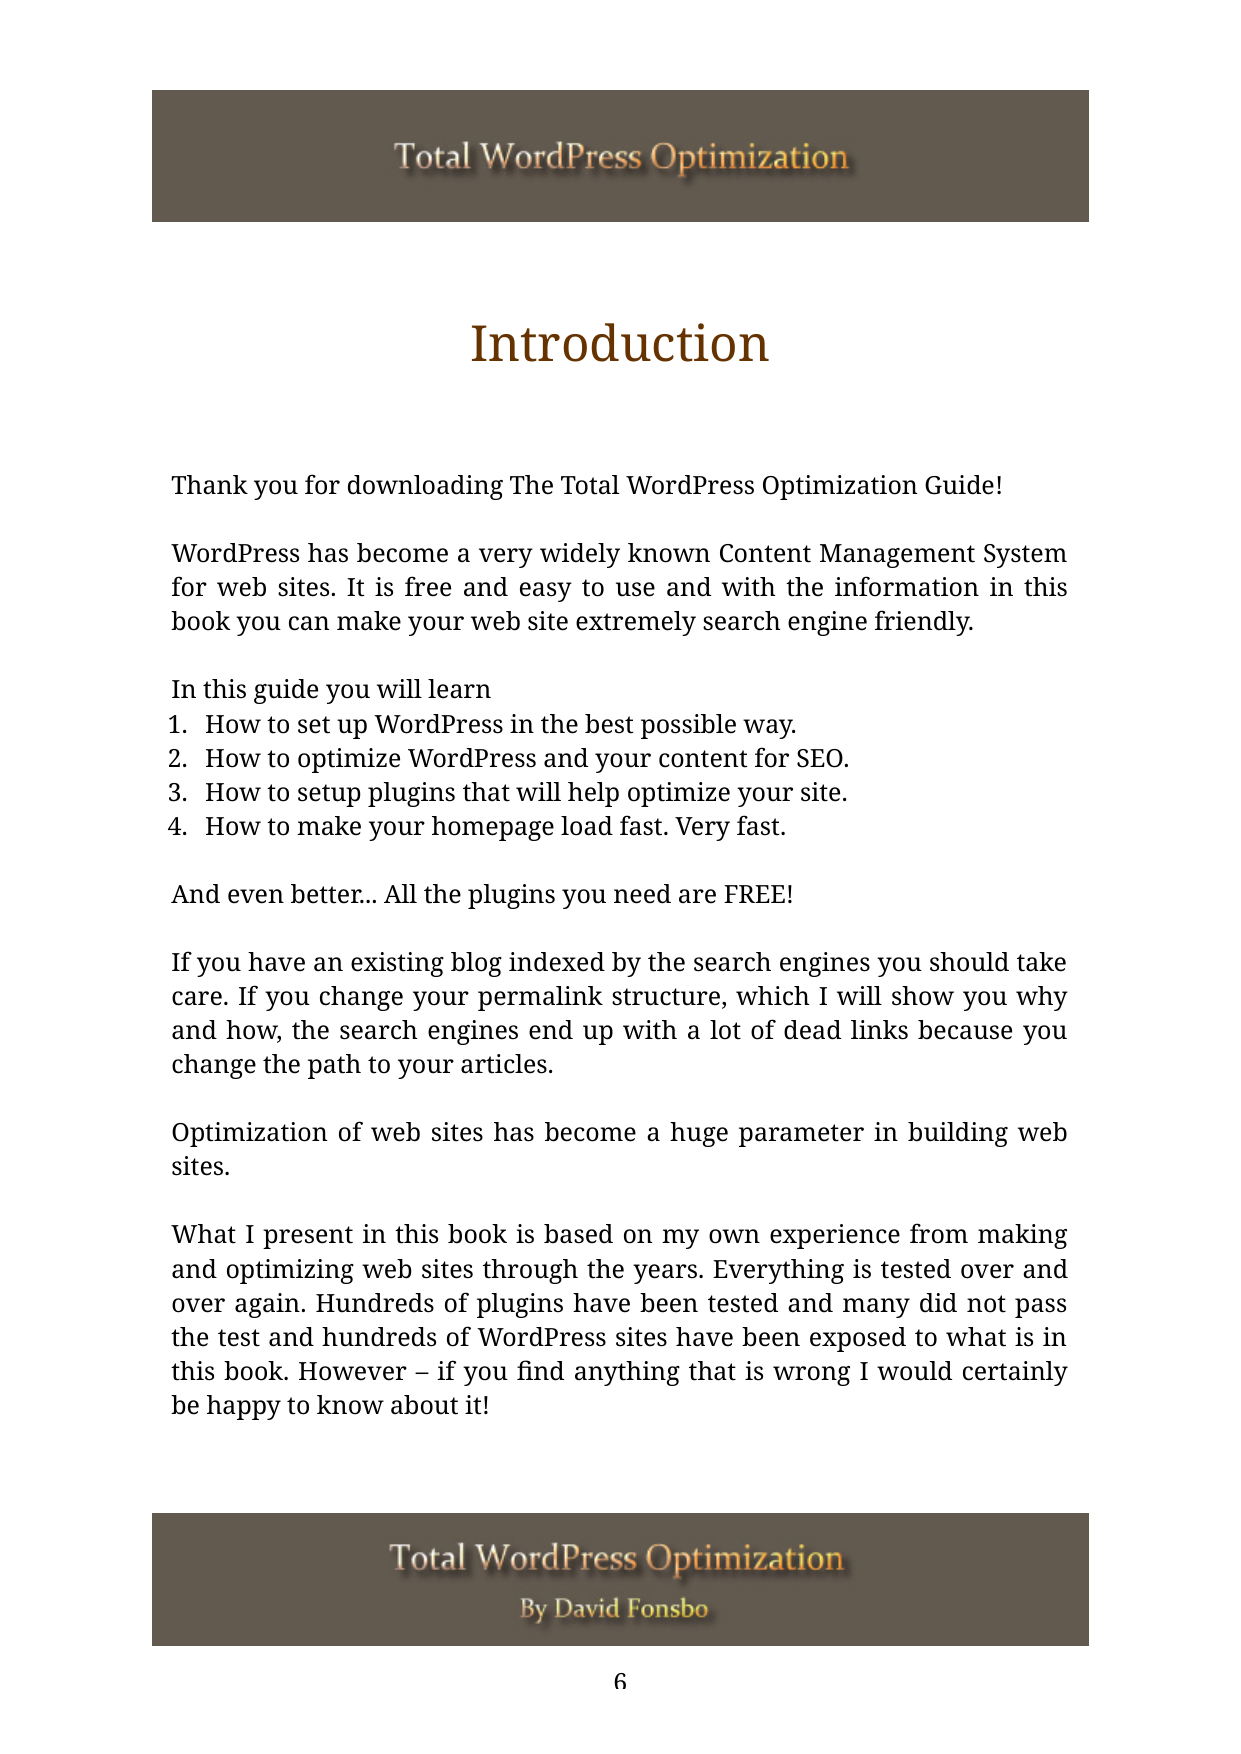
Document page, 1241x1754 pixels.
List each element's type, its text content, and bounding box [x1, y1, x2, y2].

list How to setup plugins that will help optimize your site. [167, 774, 1110, 808]
list How to make your homepage load fast. Very fast. [167, 808, 1110, 842]
list How to set up WordPress in the best possible way. [167, 706, 1110, 740]
text In this guide you will learn [171, 672, 1069, 706]
text WordPress has become a very widely known Content Management System for web sites. It is free and easy to use and with the information in this book you can make your web site extremely search engine friendly. [171, 536, 1069, 638]
text And even better... All the plugins you need are FREE! [171, 877, 1069, 911]
subtitle Introduction [130, 308, 1110, 376]
picture [220, 1513, 1021, 1646]
picture [220, 90, 1021, 222]
text What I present in this book is based on my own experience from making and optimizing web sites through the years. Everything is tested over and over again. Hundreds of plugins have been tested and many did not pass the test and hundreds of WordPress sites have been exposed to what is in this book. However – if you find anything that is wrong I would certainly be happy to know about it! [171, 1217, 1069, 1422]
list How to optimize WordPress and your content for SEO. [167, 740, 1110, 774]
text Optimization of web sites has become a huge parameter in building web sites. [171, 1115, 1069, 1183]
text If you have an existing blog indexed by the search engines you should take care. If you change your permalink structure, which I will show you why and how, the search engines end up with a lot of dead links because you change the path to your articles. [171, 945, 1069, 1081]
text Thank you for downloading The Total WordPress Optimization Guide! [171, 468, 1069, 502]
